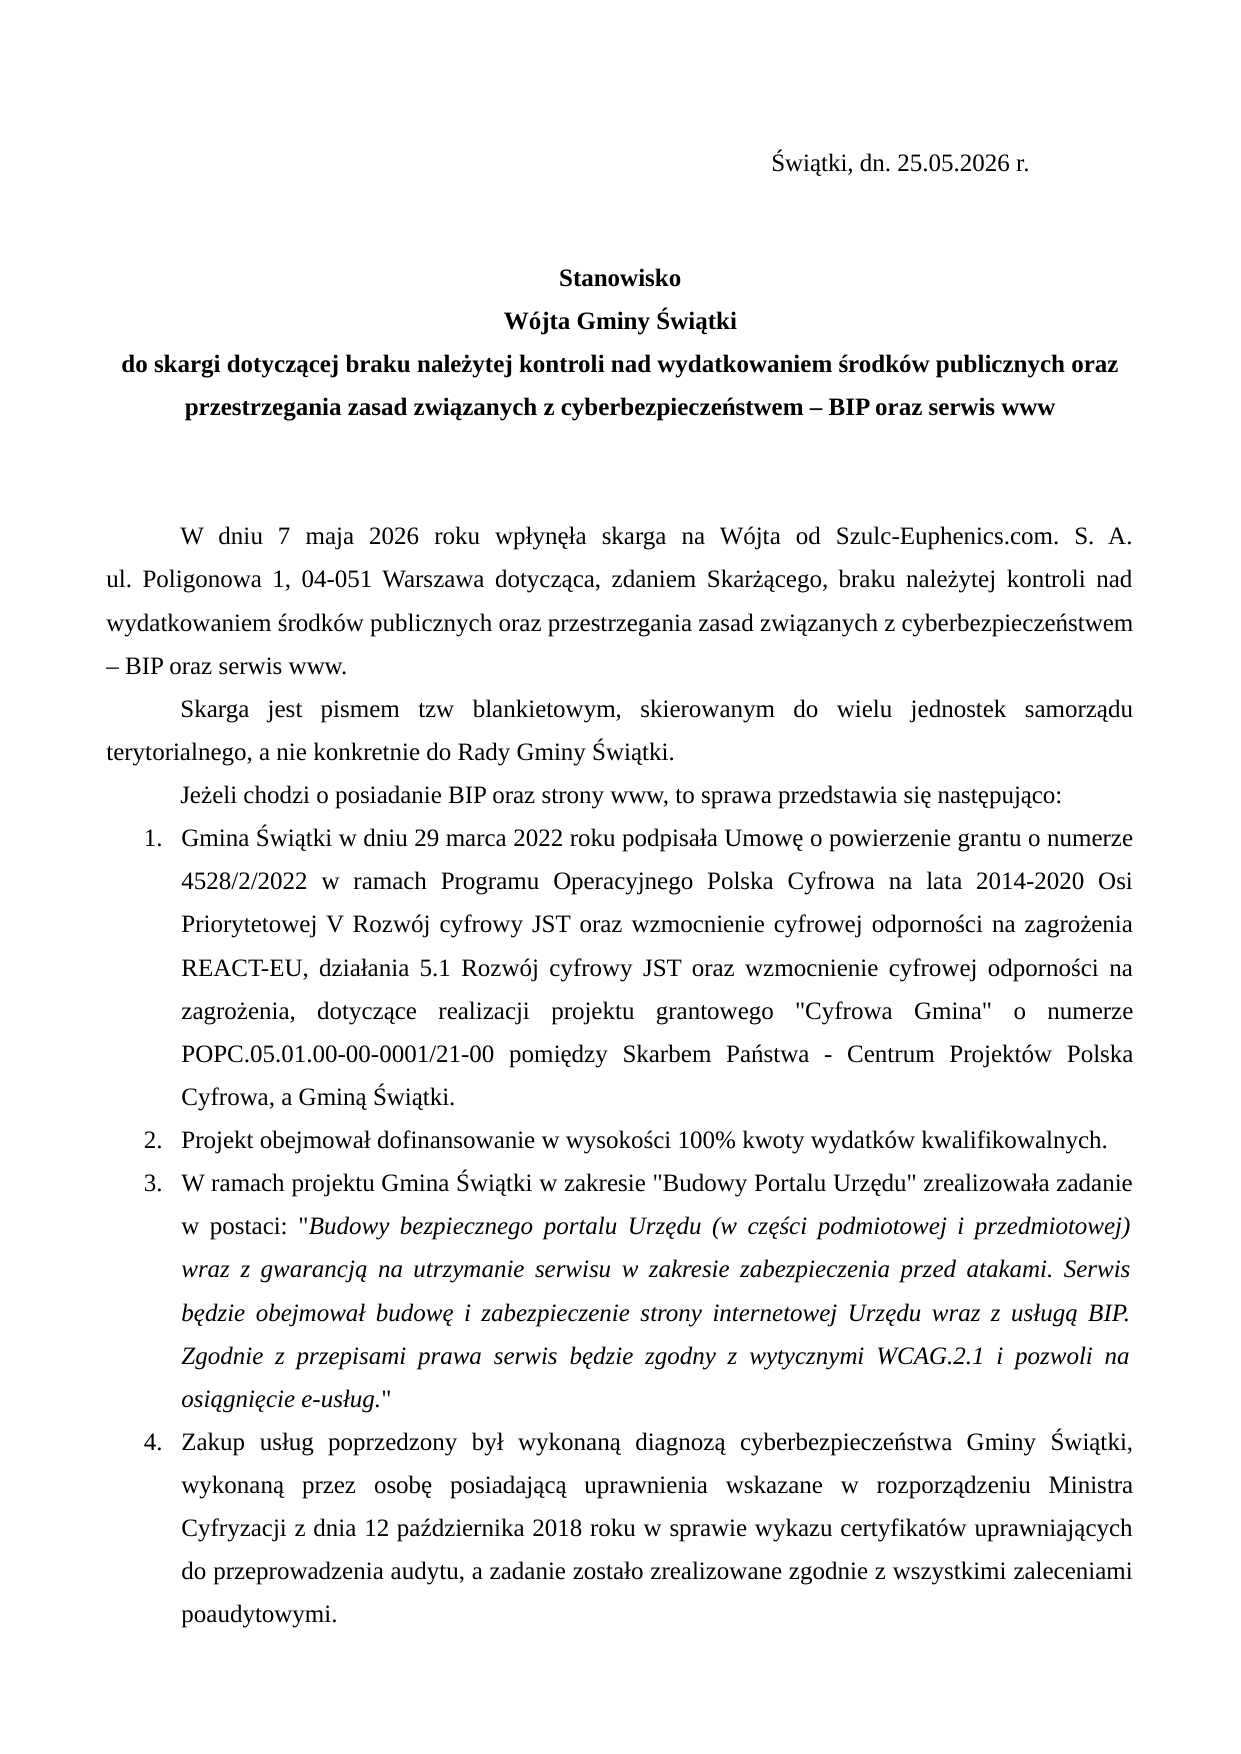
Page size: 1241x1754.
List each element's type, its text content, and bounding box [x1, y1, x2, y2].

text Stanowisko [106, 263, 1134, 291]
text do skargi dotyczącej braku należytej kontroli nad wydatkowaniem środków publicznych oraz przestrzegania zasad związanych z cyberbezpieczeństwem – BIP oraz serwis www [106, 349, 1134, 421]
text Świątki, dn. 25.05.2026 r. [106, 148, 1134, 176]
list Zakup usług poprzedzony był wykonaną diagnozą cyberbezpieczeństwa Gminy Świątki, wykonaną przez osobę posiadającą uprawnienia wskazane w rozporządzeniu Ministra Cyfryzacji z dnia 12 października 2018 roku w sprawie wykazu certyfikatów uprawniających do przeprowadzenia audytu, a zadanie zostało zrealizowane zgodnie z wszystkimi zaleceniami poaudytowymi. [144, 1427, 1134, 1628]
text Wójta Gminy Świątki [106, 306, 1134, 334]
list Projekt obejmował dofinansowanie w wysokości 100% kwoty wydatków kwalifikowalnych. [144, 1125, 1134, 1154]
text Jeżeli chodzi o posiadanie BIP oraz strony www, to sprawa przedstawia się następująco: [106, 780, 1134, 809]
text Skarga jest pismem tzw blankietowym, skierowanym do wielu jednostek samorządu terytorialnego, a nie konkretnie do Rady Gminy Świątki. [106, 694, 1134, 766]
list W ramach projektu Gmina Świątki w zakresie "Budowy Portalu Urzędu" zrealizowała zadanie w postaci: "Budowy bezpiecznego portalu Urzędu (w części podmiotowej i przedmiotowej) wraz z gwarancją na utrzymanie serwisu w zakresie zabezpieczenia przed atakami. Serwis będzie obejmował budowę i zabezpieczenie strony internetowej Urzędu wraz z usługą BIP. Zgodnie z przepisami prawa serwis będzie zgodny z wytycznymi WCAG.2.1 i pozwoli na osiągnięcie e-usług." [144, 1168, 1134, 1413]
list Gmina Świątki w dniu 29 marca 2022 roku podpisała Umowę o powierzenie grantu o numerze 4528/2/2022 w ramach Programu Operacyjnego Polska Cyfrowa na lata 2014-2020 Osi Priorytetowej V Rozwój cyfrowy JST oraz wzmocnienie cyfrowej odporności na zagrożenia REACT-EU, działania 5.1 Rozwój cyfrowy JST oraz wzmocnienie cyfrowej odporności na zagrożenia, dotyczące realizacji projektu grantowego "Cyfrowa Gmina" o numerze POPC.05.01.00-00-0001/21-00 pomiędzy Skarbem Państwa - Centrum Projektów Polska Cyfrowa, a Gminą Świątki. [144, 823, 1134, 1111]
text W dniu 7 maja 2026 roku wpłynęła skarga na Wójta od Szulc-Euphenics.com. S. A. ul. Poligonowa 1, 04-051 Warszawa dotycząca, zdaniem Skarżącego, braku należytej kontroli nad wydatkowaniem środków publicznych oraz przestrzegania zasad związanych z cyberbezpieczeństwem – BIP oraz serwis www. [106, 521, 1134, 679]
